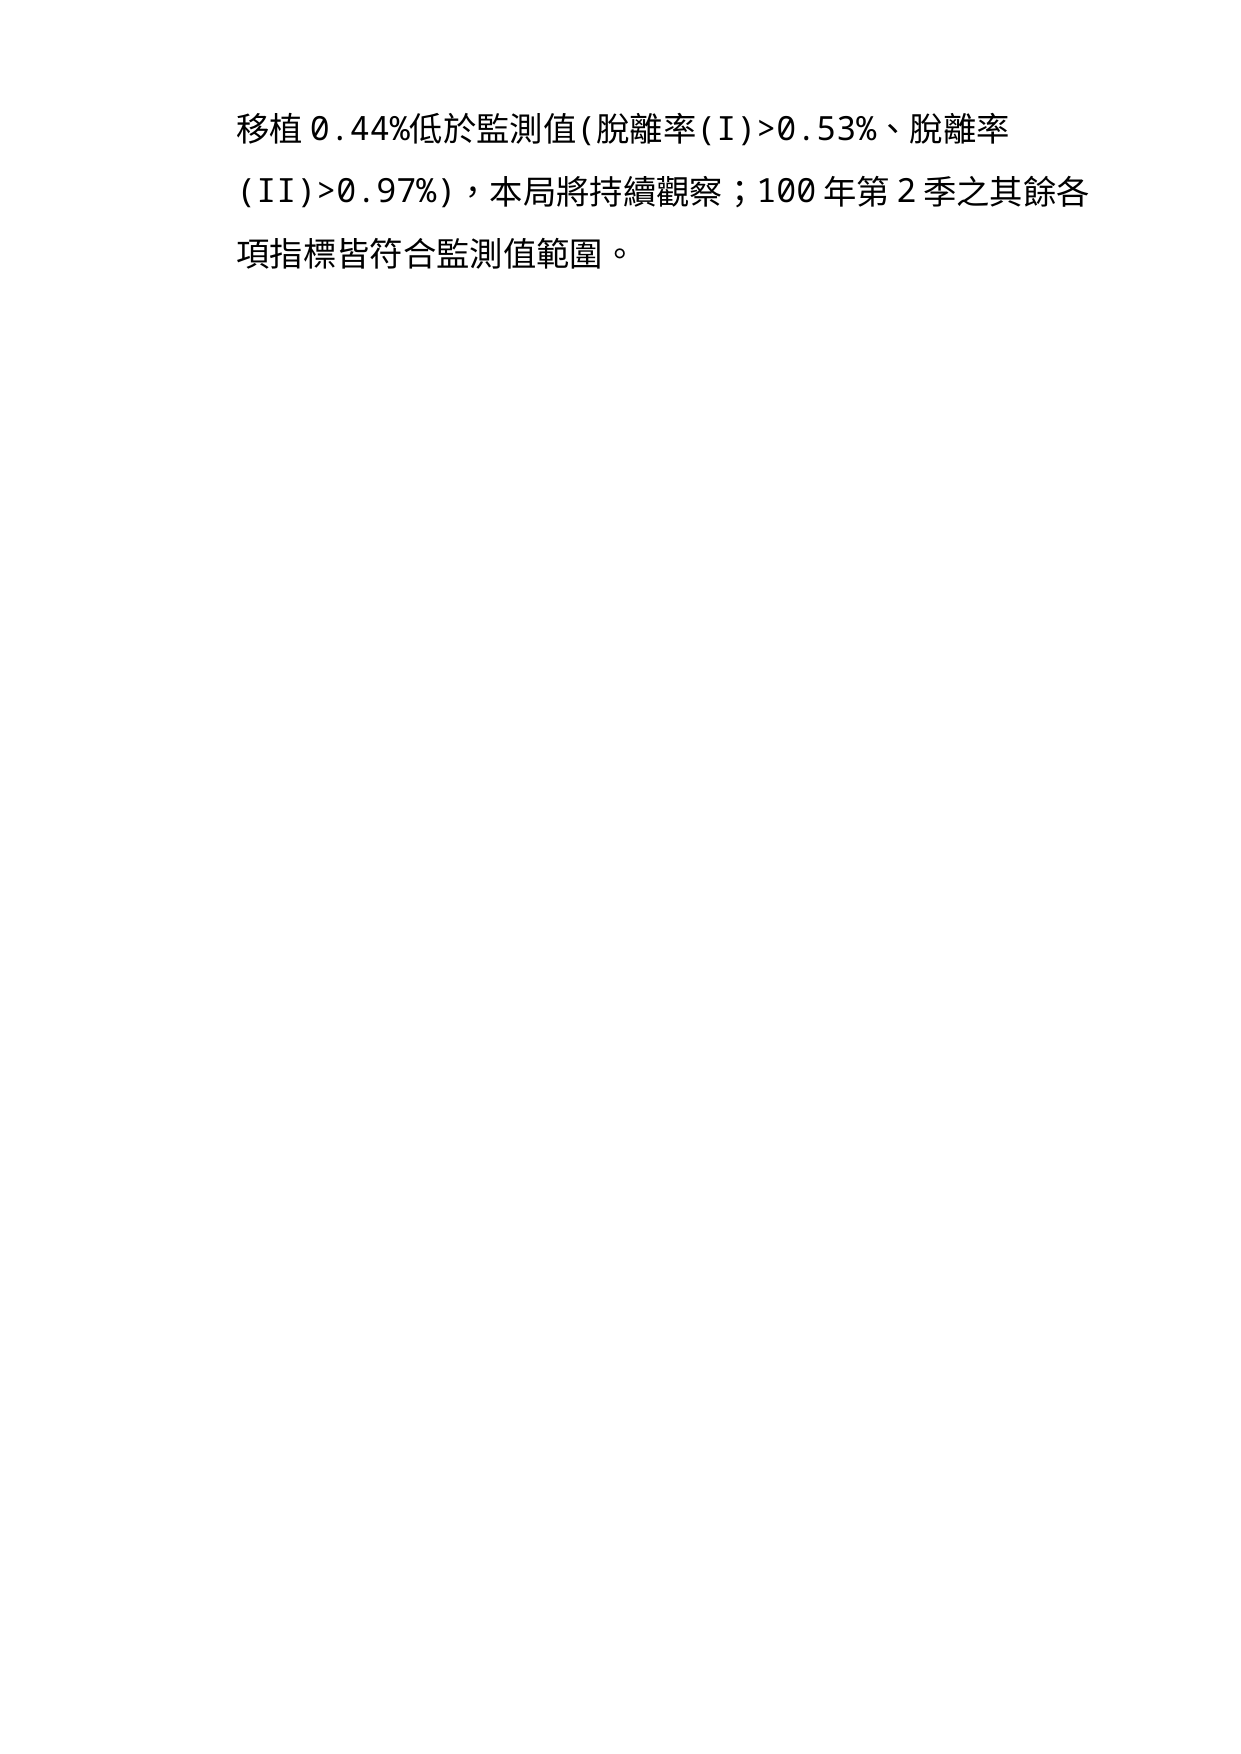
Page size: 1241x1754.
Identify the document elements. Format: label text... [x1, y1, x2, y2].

text 移植0.44%低於監測值(脫離率(I)>0.53%、脫離率(II)>0.97%)，本局將持續觀察；100年第2季之其餘各項指標皆符合監測值範圍。 [236, 85, 1122, 273]
